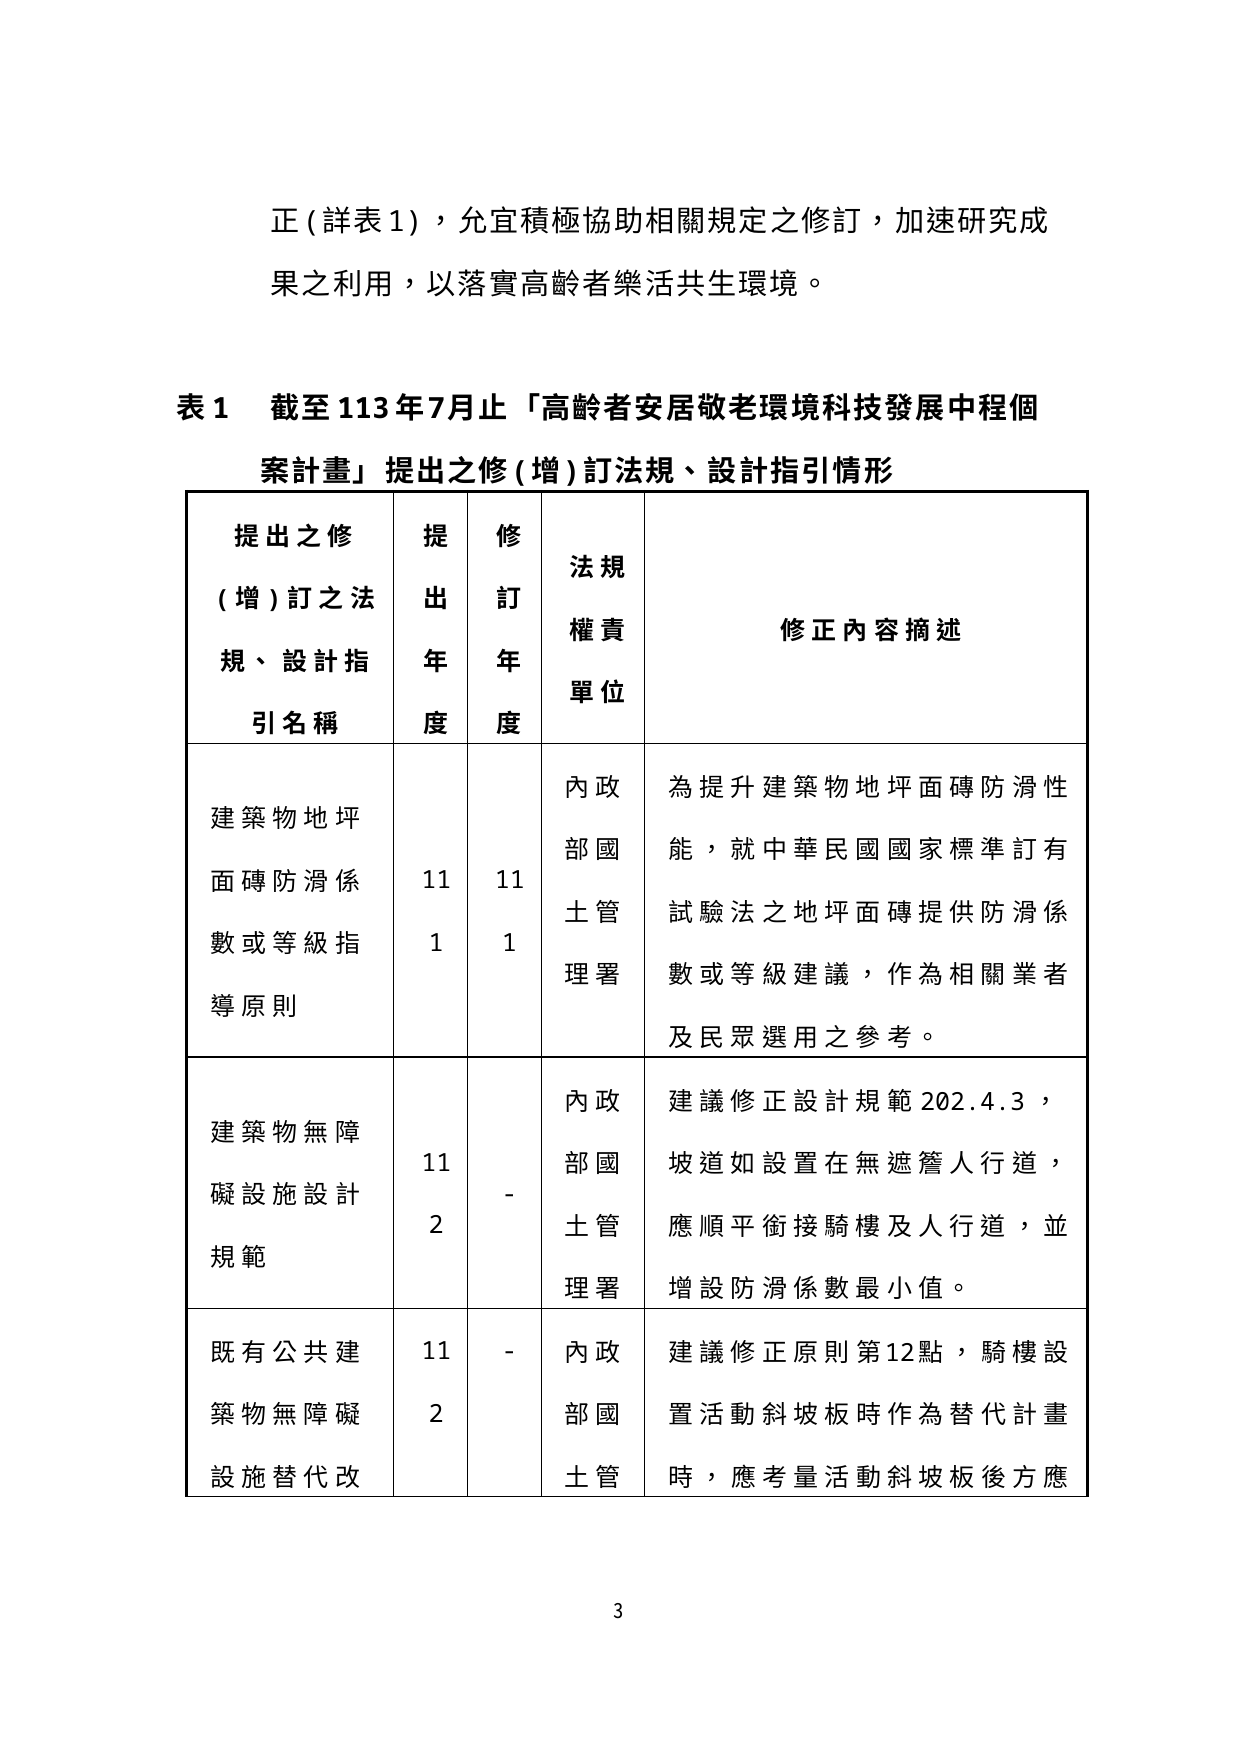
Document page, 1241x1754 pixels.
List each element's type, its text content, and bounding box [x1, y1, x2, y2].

table_cell 112 [394, 1058, 467, 1307]
table_header 提出之修(增)訂之法規、設計指引名稱 [188, 493, 393, 743]
table_cell 112 [394, 1309, 467, 1496]
table_header 修正內容摘述 [645, 493, 1086, 743]
table_cell 建築物地坪面磚防滑係數或等級指導原則 [188, 744, 393, 1056]
table_cell 內政部國土管理署 [542, 744, 644, 1056]
text 據建築研究所表示，本計畫預計提出之修(增)訂法規及設計指引等，主要包括「無障礙住宅設計基準及獎勵辦法」、「建築技術規則」、「建築物無障礙設施設計規範」、「福祉機構地坪面磚防滑指引」、「日照中心之室內空間規劃設計參考指引」等，以改善高齡者居住空間。另參該所110至113年辦理之「高齡者安居敬老環境科技發展中程個案計畫」，亦屬發展高齡者居住環境之課題，惟截至113年7月止提出修訂法規及設計指引共4案，僅111年之建築物地坪面磚防滑係數或等級指導原則完成修正(詳表1)，允宜積極協助相關規定之修訂，加速研究成果之利用，以落實高齡者樂活共生環境。 [264, 177, 1061, 302]
table_cell - [468, 1309, 541, 1496]
table_cell 建築物無障礙設施設計規範 [188, 1058, 393, 1307]
text 表1 截至113年7月止「高齡者安居敬老環境科技發展中程個案計畫」提出之修(增)訂法規、設計指引情形 [176, 365, 1061, 490]
table_cell - [468, 1058, 541, 1307]
table_cell 內政部國土管理署 [542, 1058, 644, 1307]
table_header 修訂年度 [468, 493, 541, 743]
table_cell 建議修正原則第12點，騎樓設置活動斜坡板時作為替代計畫時，應考量活動斜坡板後方應 [645, 1309, 1086, 1496]
table_cell 為提升建築物地坪面磚防滑性能，就中華民國國家標準訂有試驗法之地坪面磚提供防滑係數或等級建議，作為相關業者及民眾選用之參考。 [645, 744, 1086, 1056]
table_cell 內政部國土管 [542, 1309, 644, 1496]
table_header 提出年度 [394, 493, 467, 743]
table_cell 既有公共建築物無障礙設施替代改 [188, 1309, 393, 1496]
table_cell 111 [468, 744, 541, 1056]
table_cell 建議修正設計規範202.4.3，坡道如設置在無遮簷人行道，應順平銜接騎樓及人行道，並增設防滑係數最小值。 [645, 1058, 1086, 1307]
table_cell 111 [394, 744, 467, 1056]
table_header 法規權責單位 [542, 493, 644, 743]
